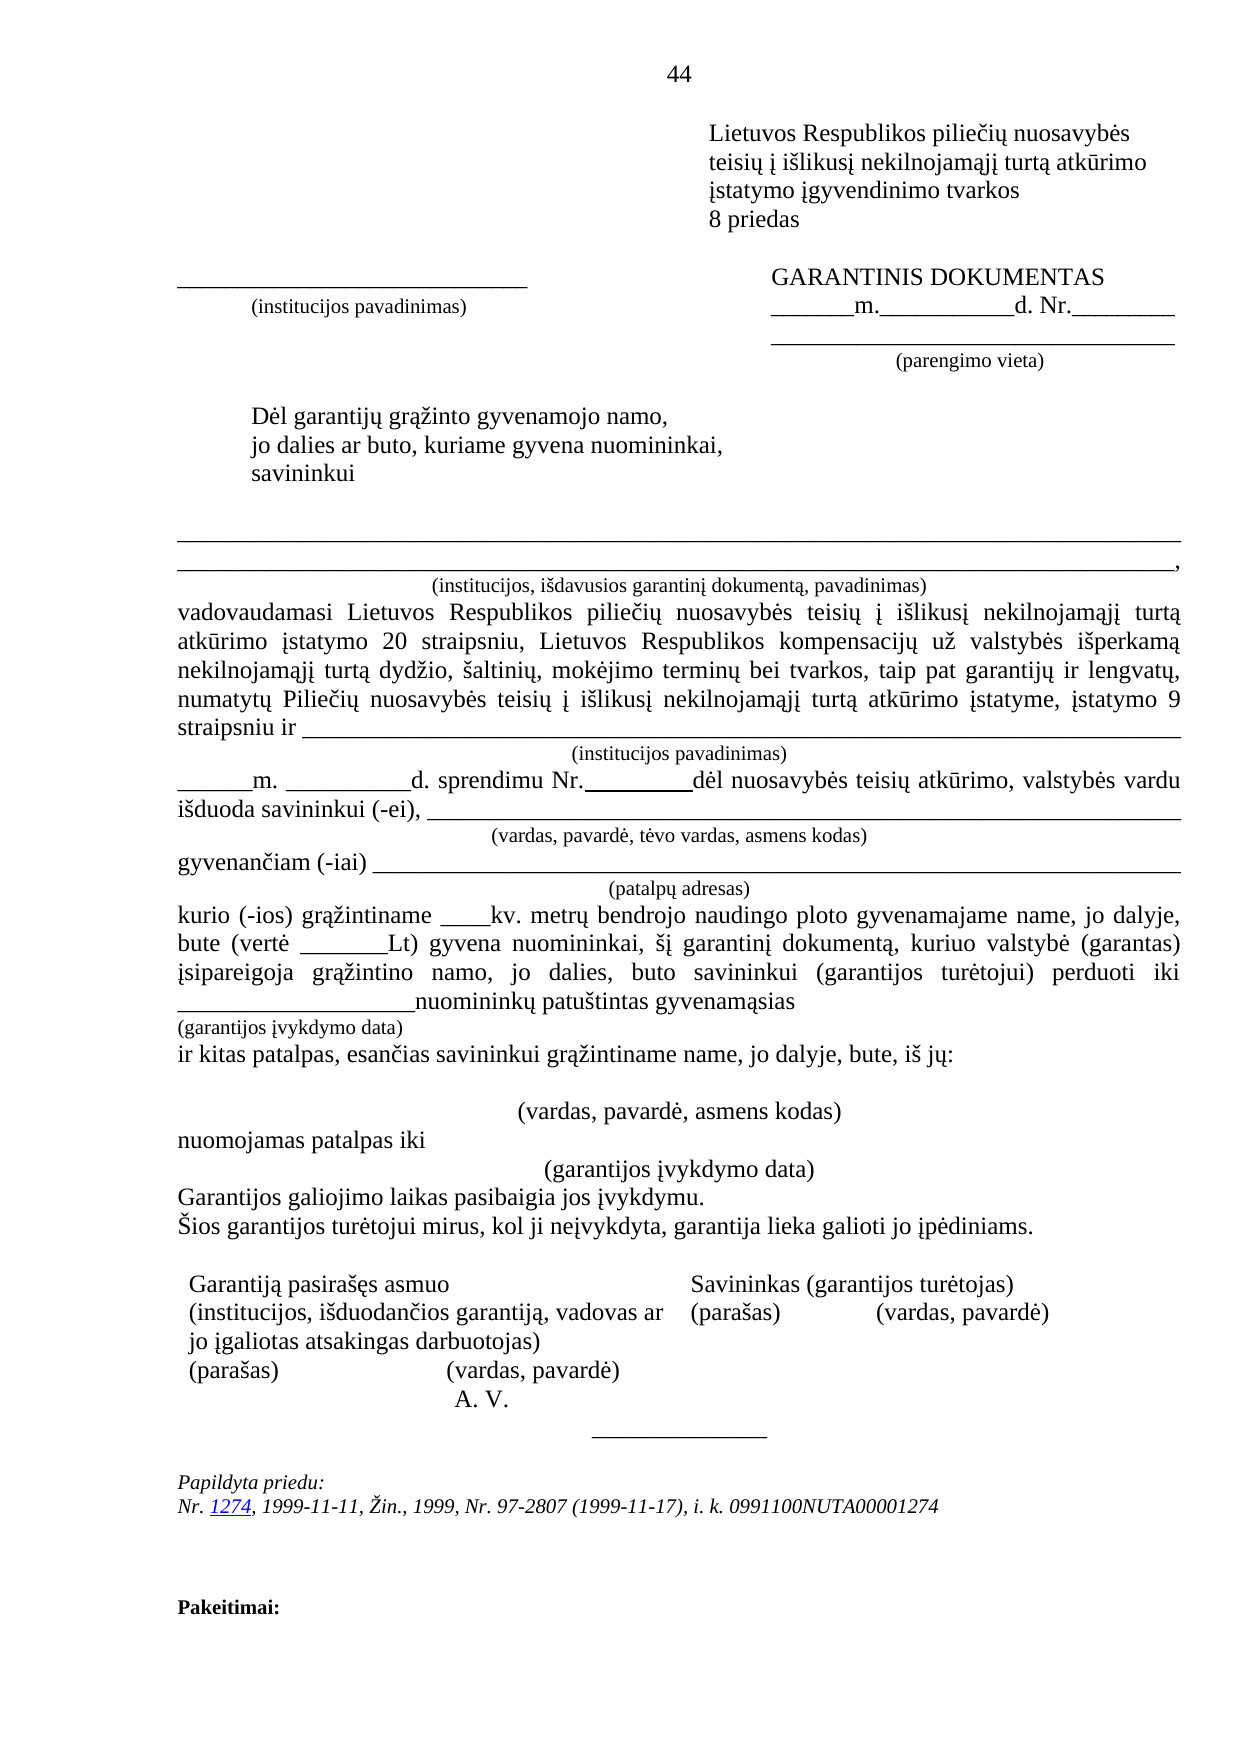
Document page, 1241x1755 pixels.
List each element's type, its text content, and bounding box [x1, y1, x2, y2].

text Papildyta priedu: [177, 1470, 1181, 1494]
text savininkui [177, 458, 1181, 487]
text Pakeitimai: [177, 1595, 1181, 1619]
text (institucijos pavadinimas) m. d. Nr. [177, 291, 1181, 319]
text 8 priedas [177, 204, 1181, 233]
text ir kitas patalpas, esančias savininkui grąžintiname name, jo dalyje, bute, iš jų: [177, 1039, 1181, 1067]
table_header Savininkas (garantijos turėtojas) (parašas) (vardas, pavardė) [679, 1269, 1181, 1412]
text Šios garantijos turėtojui mirus, kol ji neįvykdyta, garantija lieka galioti jo įpėdiniams. [177, 1211, 1181, 1240]
text , [177, 545, 1181, 573]
text jo dalies ar buto, kuriame gyvena nuomininkai, [177, 430, 1181, 458]
text (vardas, pavardė, asmens kodas) [177, 1096, 1181, 1125]
text (garantijos įvykdymo data) [177, 1015, 1181, 1039]
text (institucijos, išdavusios garantinį dokumentą, pavadinimas) [177, 573, 1181, 597]
text nuomojamas patalpas iki [177, 1125, 1181, 1154]
text ______________ [177, 1412, 1181, 1441]
text Garantinis dokumentas [177, 262, 1181, 291]
text (institucijos pavadinimas) [177, 741, 1181, 765]
text Dėl garantijų grąžinto gyvenamojo namo, [177, 401, 1181, 430]
text (parengimo vieta) [177, 348, 1181, 372]
text (garantijos įvykdymo data) [177, 1154, 1181, 1182]
text įstatymo įgyvendinimo tvarkos [177, 176, 1181, 204]
text Nr. 1274, 1999-11-11, Žin., 1999, Nr. 97-2807 (1999-11-17), i. k. 0991100NUTA00001274 [177, 1494, 1181, 1518]
text vadovaudamasi Lietuvos Respublikos piliečių nuosavybės teisių į išlikusį nekilnojamąjį turtą atkūrimo įstatymo 20 straipsniu, Lietuvos Respublikos kompensacijų už valstybės išperkamą nekilnojamąjį turtą dydžio, šaltinių, mokėjimo terminų bei tvarkos, taip pat garantijų ir lengvatų, numatytų Piliečių nuosavybės teisių į išlikusį nekilnojamąjį turtą atkūrimo įstatyme, įstatymo 9 straipsniu ir [177, 597, 1181, 741]
table_header Garantiją pasirašęs asmuo (institucijos, išduodančios garantiją, vadovas ar jo įgaliotas atsakingas darbuotojas) (parašas) (vardas, pavardė) A. V. [177, 1269, 679, 1412]
text Garantijos galiojimo laikas pasibaigia jos įvykdymu. [177, 1182, 1181, 1211]
text (patalpų adresas) [177, 876, 1181, 900]
text (vardas, pavardė, tėvo vardas, asmens kodas) [177, 823, 1181, 847]
text Lietuvos Respublikos piliečių nuosavybės [709, 118, 1181, 147]
text gyvenančiam (-iai) [177, 847, 1181, 876]
text teisių į išlikusį nekilnojamąjį turtą atkūrimo [177, 147, 1181, 176]
text kurio (-ios) grąžintiname ____kv. metrų bendrojo naudingo ploto gyvenamajame name, jo dalyje, bute (vertė _______Lt) gyvena nuomininkai, šį garantinį dokumentą, kuriuo valstybė (garantas) įsipareigoja grąžintino namo, jo dalies, buto savininkui (garantijos turėtojui) perduoti iki ___________________nuomininkų patuštintas gyvenamąsias [177, 900, 1181, 1015]
text ______m. __________d. sprendimu Nr. ________dėl nuosavybės teisių atkūrimo, valstybės vardu išduoda savininkui (-ei), [177, 765, 1181, 823]
